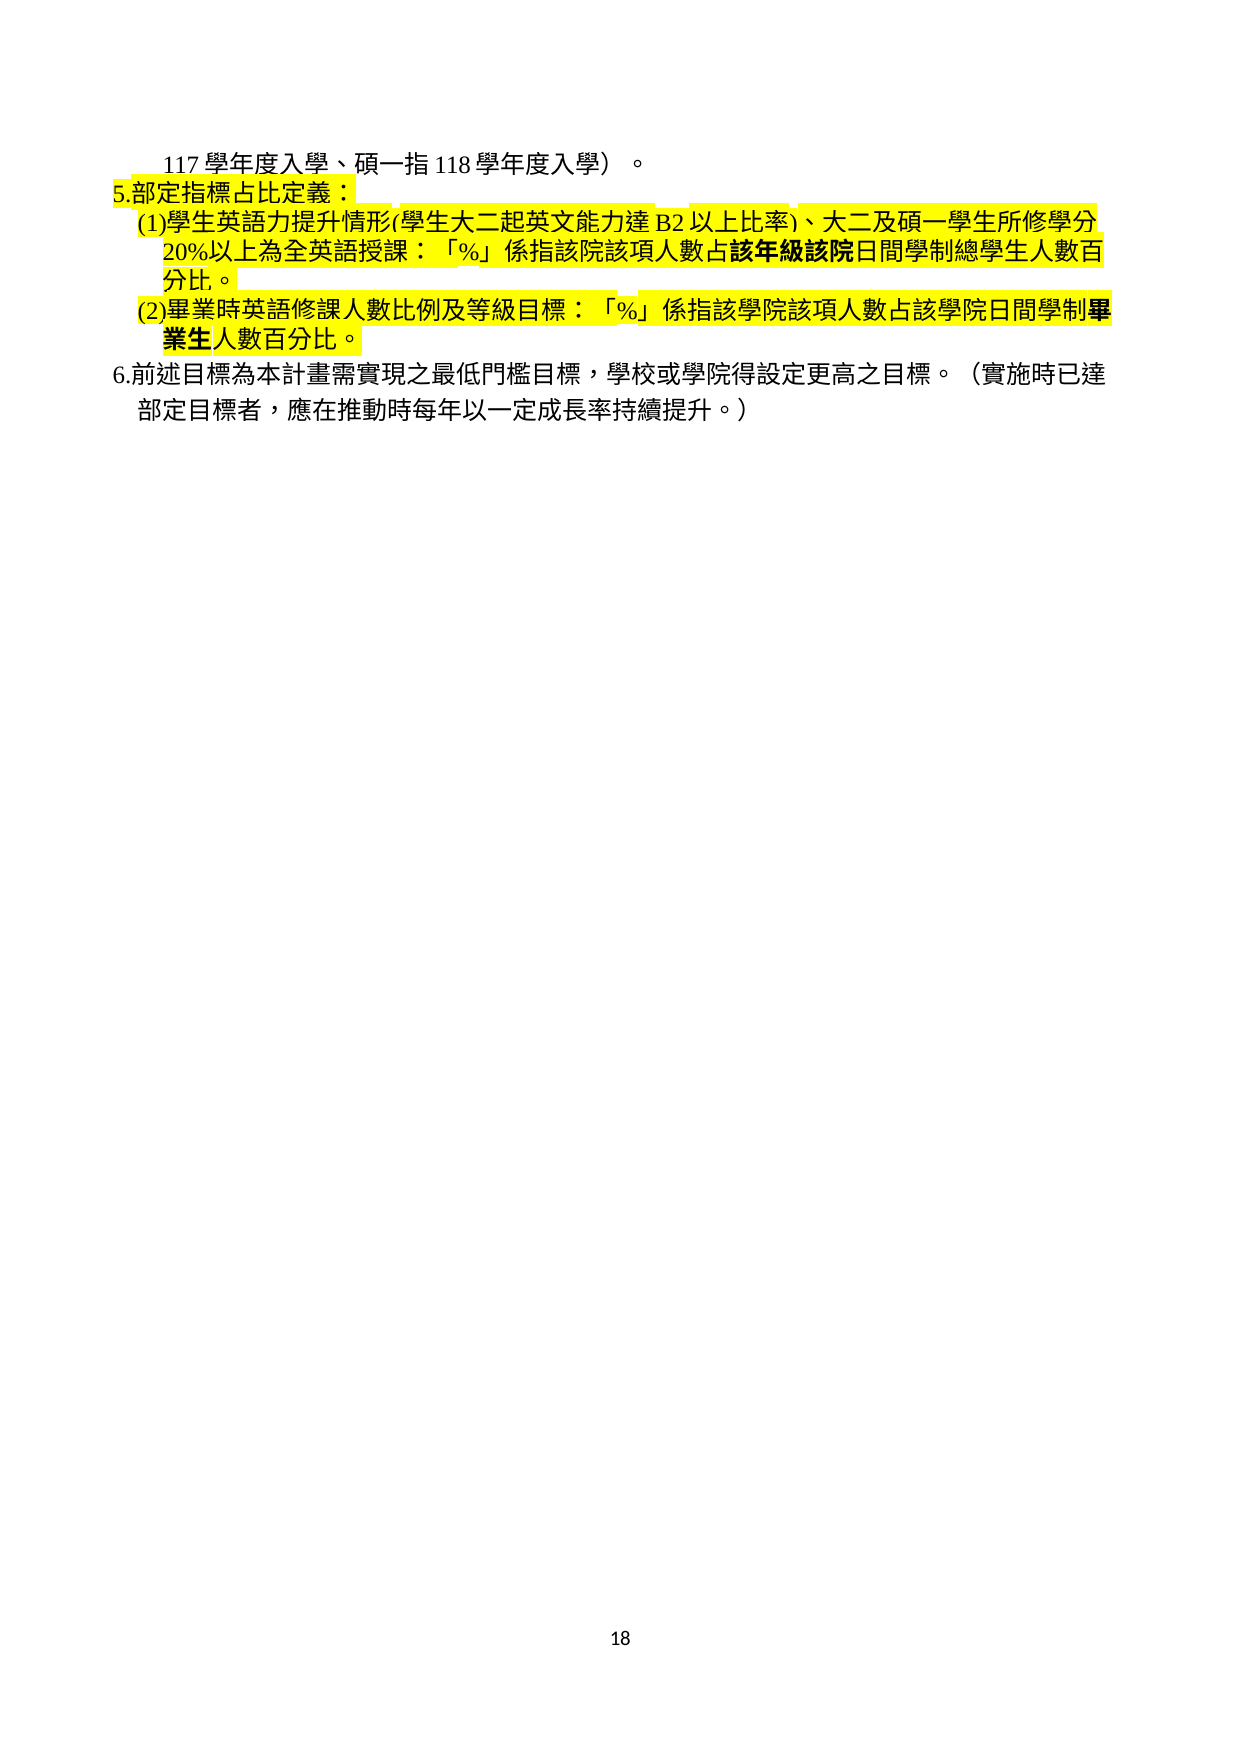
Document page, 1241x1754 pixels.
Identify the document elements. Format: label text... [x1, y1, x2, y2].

text 117學年度入學、碩一指118學年度入學）。 [137, 150, 1128, 179]
text 5.部定指標占比定義： [112, 179, 1128, 208]
text (2)畢業時英語修課人數比例及等級目標：「%」係指該學院該項人數占該學院日間學制畢業生人數百分比。 [137, 296, 1128, 354]
text (1)學生英語力提升情形(學生大二起英文能力達B2以上比率)、大二及碩一學生所修學分20%以上為全英語授課：「%」係指該院該項人數占該年級該院日間學制總學生人數百分比。 [137, 208, 1128, 296]
text 6.前述目標為本計畫需實現之最低門檻目標，學校或學院得設定更高之目標。（實施時已達部定目標者，應在推動時每年以一定成長率持續提升。） [112, 354, 1128, 427]
